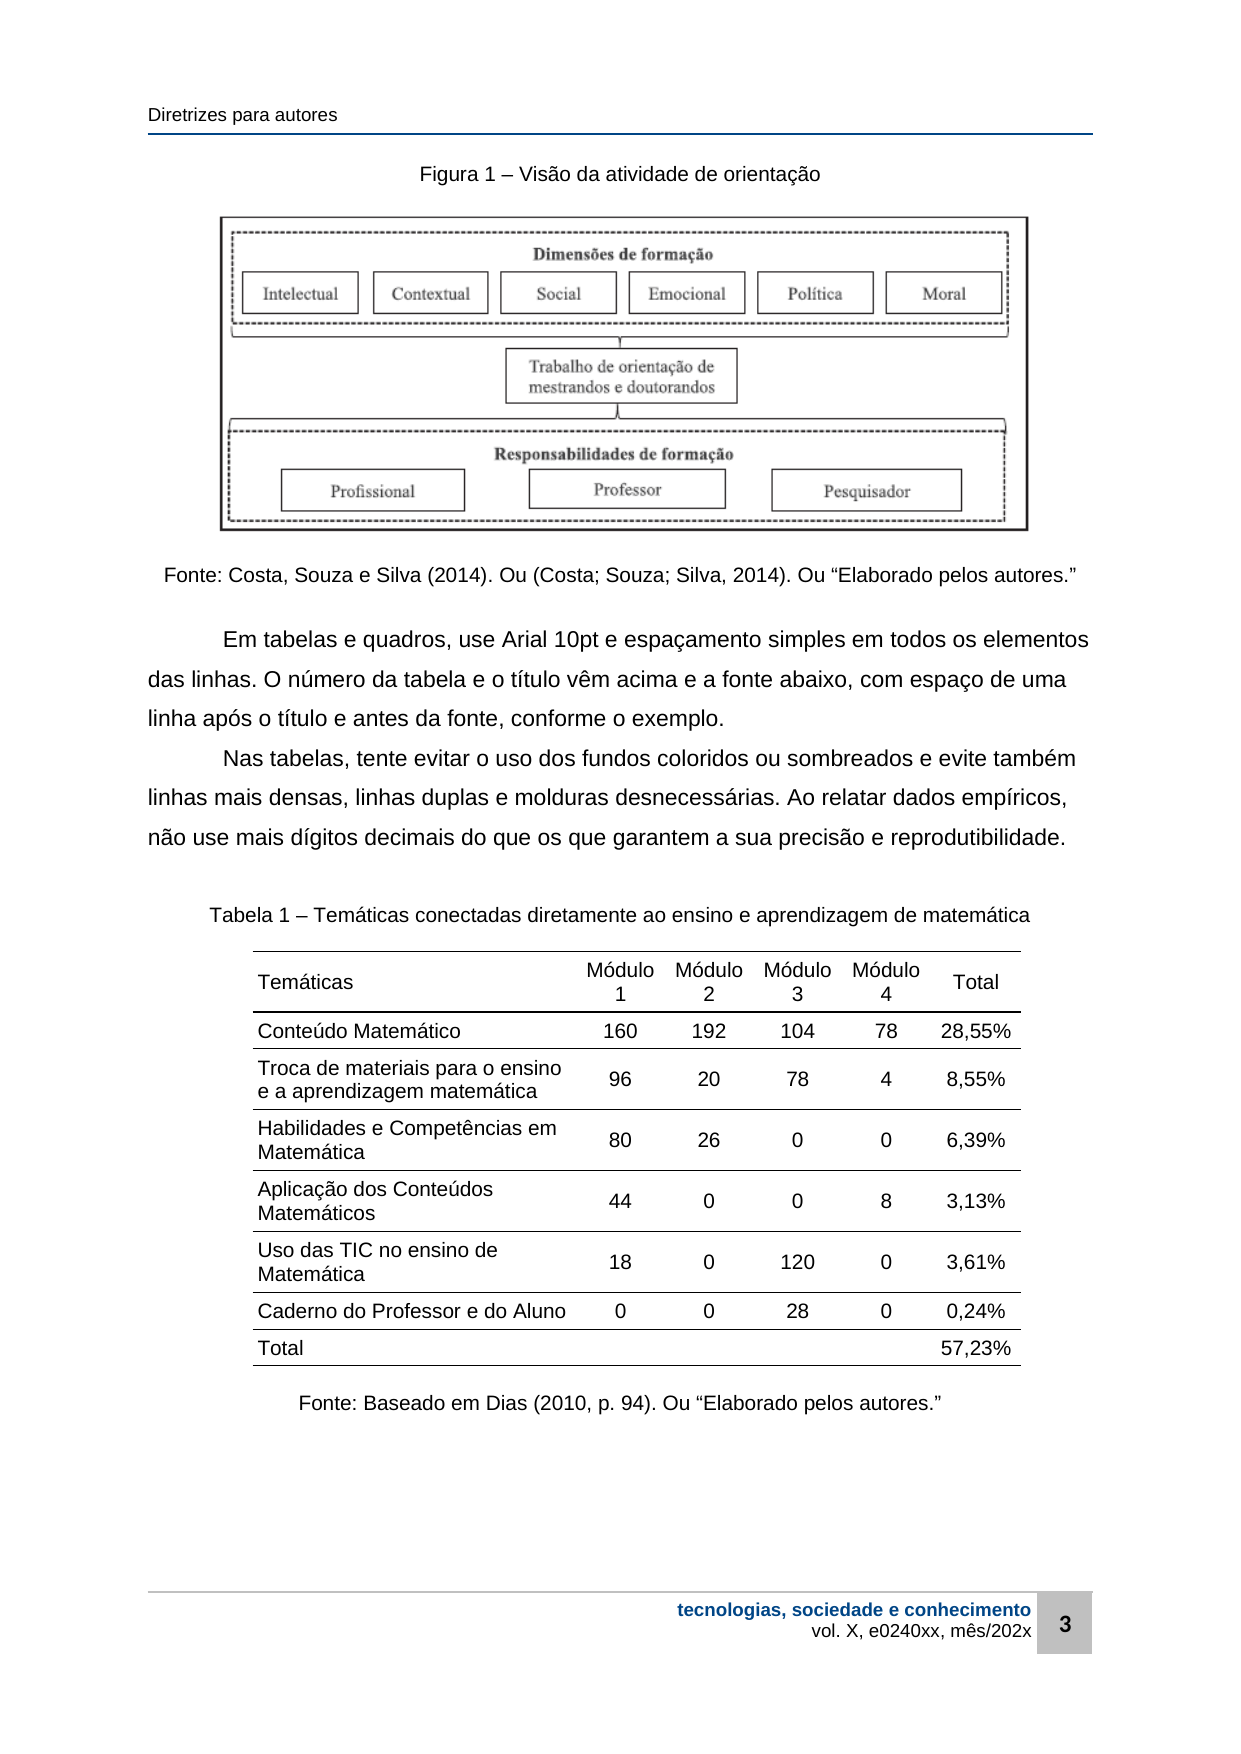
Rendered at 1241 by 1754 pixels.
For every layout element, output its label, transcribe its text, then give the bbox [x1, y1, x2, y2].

table_cell 8,55% [930, 1049, 1021, 1109]
table_cell 3,13% [930, 1171, 1021, 1231]
table_cell 0 [842, 1110, 930, 1170]
table_cell 78 [842, 1013, 930, 1048]
table_cell 26 [665, 1110, 753, 1170]
table_cell 28 [753, 1293, 842, 1328]
table_cell 3,61% [930, 1232, 1021, 1292]
table_header Módulo 1 [576, 952, 664, 1011]
table_cell 28,55% [930, 1013, 1021, 1048]
table_cell 8 [842, 1171, 930, 1231]
table_cell Troca de materiais para o ensino e a aprendizagem matemática [253, 1049, 576, 1109]
text Nas tabelas, tente evitar o uso dos fundos coloridos ou sombreados e evite também linhas mais densas, linhas duplas e molduras desnecessárias. Ao relatar dados empíricos, não use mais dígitos decimais do que os que garantem a sua precisão e reprodutibilidade. [148, 745, 1092, 850]
table_cell 44 [576, 1171, 664, 1231]
table_cell Uso das TIC no ensino de Matemática [253, 1232, 576, 1292]
table_cell 0 [665, 1232, 753, 1292]
table_cell 4 [842, 1049, 930, 1109]
table_cell Conteúdo Matemático [253, 1013, 576, 1048]
table_header Total [930, 952, 1021, 1011]
table_cell 120 [753, 1232, 842, 1292]
table_cell 80 [576, 1110, 664, 1170]
table_cell 0,24% [930, 1293, 1021, 1328]
table_cell 0 [753, 1110, 842, 1170]
table_header Temáticas [253, 952, 576, 1011]
table_header Módulo 4 [842, 952, 930, 1011]
table_cell 192 [665, 1013, 753, 1048]
text Em tabelas e quadros, use Arial 10pt e espaçamento simples em todos os elementos das linhas. O número da tabela e o título vêm acima e a fonte abaixo, com espaço de uma linha após o título e antes da fonte, conforme o exemplo. [148, 626, 1092, 732]
table_cell 57,23% [930, 1330, 1021, 1365]
table_cell Total [253, 1330, 576, 1365]
text Fonte: Baseado em Dias (2010, p. 94). Ou “Elaborado pelos autores.” [148, 1390, 1092, 1414]
text Fonte: Costa, Souza e Silva (2014). Ou (Costa; Souza; Silva, 2014). Ou “Elaborado pelos autores.” [148, 563, 1092, 587]
table_header Módulo 3 [753, 952, 842, 1011]
table_cell 0 [665, 1293, 753, 1328]
table_cell [753, 1330, 842, 1365]
table_cell 0 [842, 1293, 930, 1328]
table_cell Caderno do Professor e do Aluno [253, 1293, 576, 1328]
table_cell [665, 1330, 753, 1365]
table_cell 18 [576, 1232, 664, 1292]
table_cell 0 [665, 1171, 753, 1231]
table_cell 0 [576, 1293, 664, 1328]
table_cell [576, 1330, 664, 1365]
table_header Módulo 2 [665, 952, 753, 1011]
table_cell 6,39% [930, 1110, 1021, 1170]
table_cell 78 [753, 1049, 842, 1109]
table_cell 104 [753, 1013, 842, 1048]
table_cell Habilidades e Competências em Matemática [253, 1110, 576, 1170]
table_cell 96 [576, 1049, 664, 1109]
table_cell 0 [753, 1171, 842, 1231]
text Tabela 1 – Temáticas conectadas diretamente ao ensino e aprendizagem de matemática [148, 903, 1092, 927]
table_cell [842, 1330, 930, 1365]
table_cell 0 [842, 1232, 930, 1292]
table_cell 20 [665, 1049, 753, 1109]
table_cell Aplicação dos Conteúdos Matemáticos [253, 1171, 576, 1231]
text Figura 1 – Visão da atividade de orientação [148, 161, 1092, 185]
table_cell 160 [576, 1013, 664, 1048]
picture [211, 209, 1035, 539]
